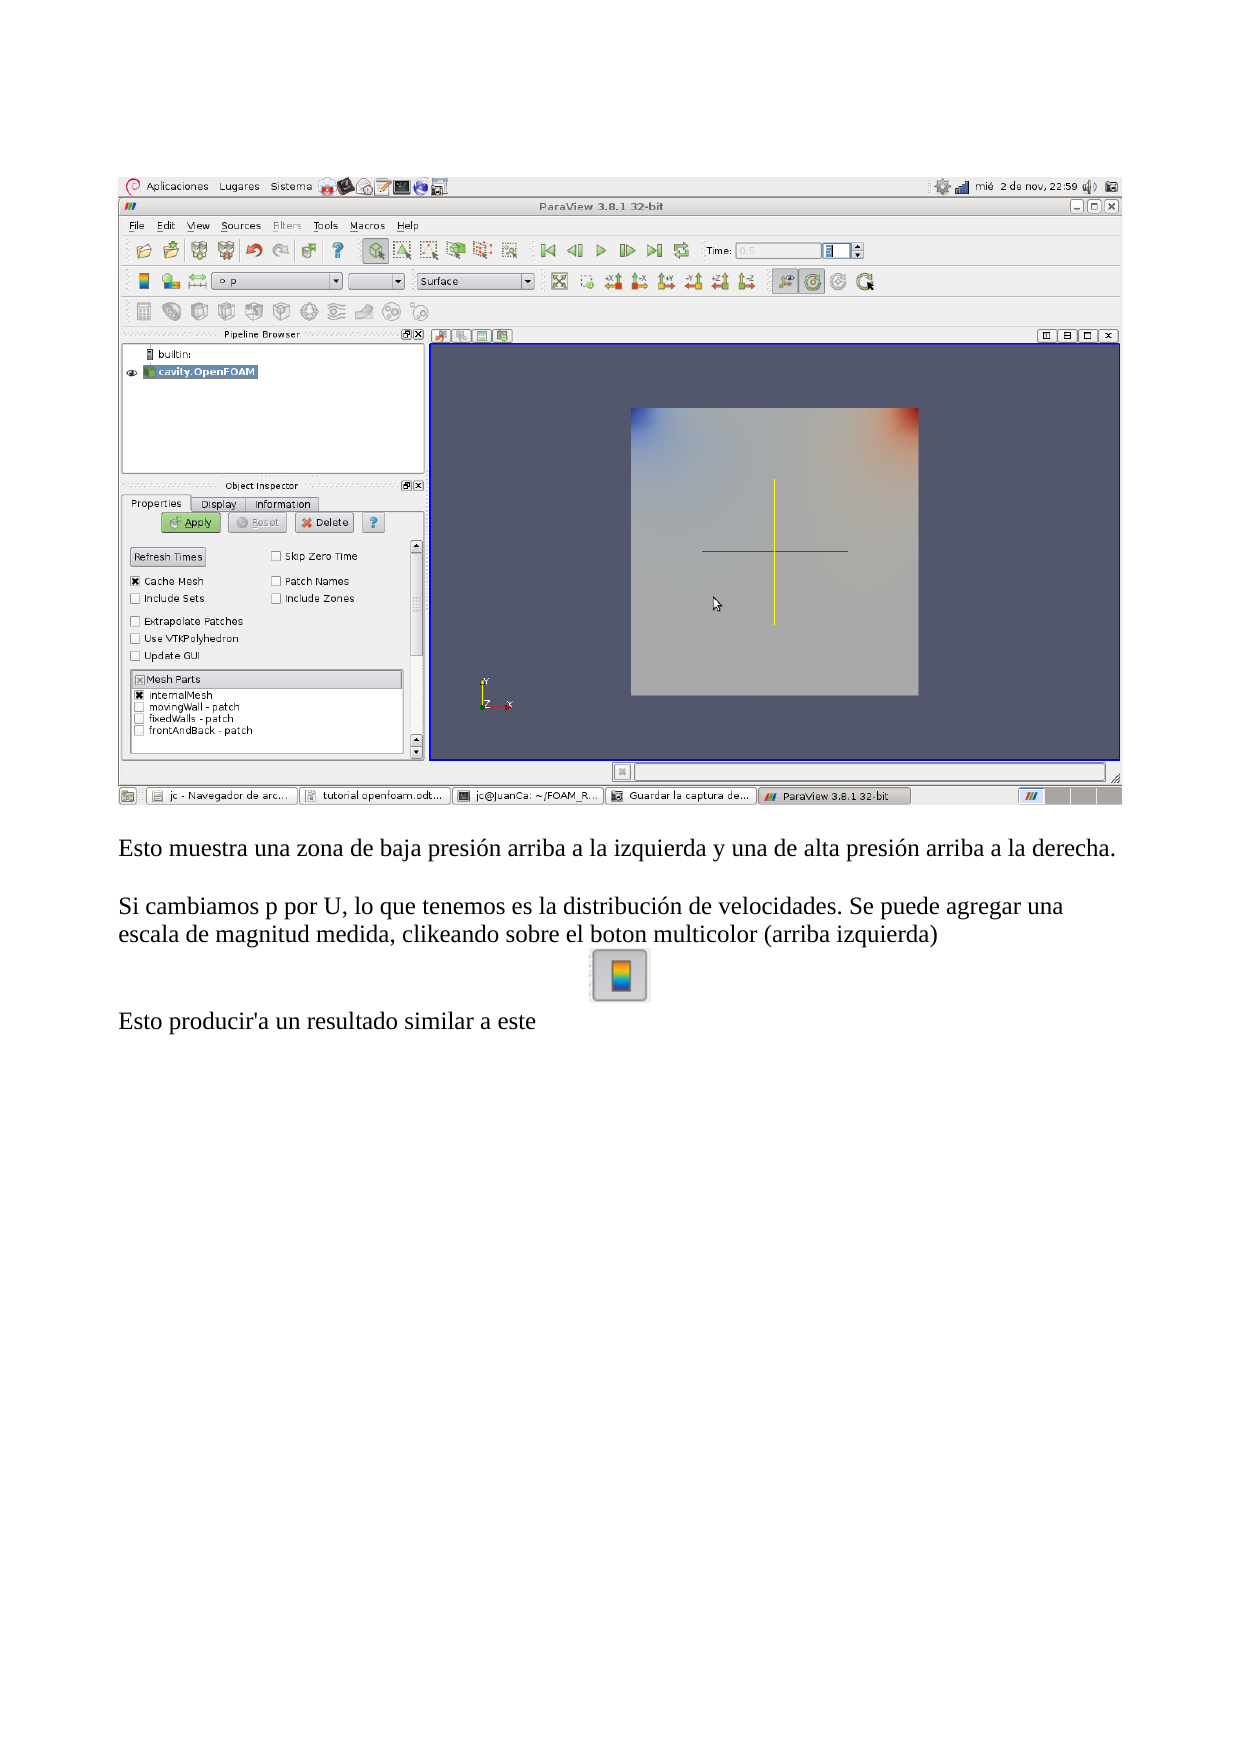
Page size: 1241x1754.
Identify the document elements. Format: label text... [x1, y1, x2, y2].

picture [118, 177, 1123, 805]
text Esto producir'a un resultado similar a este [118, 1006, 1122, 1034]
text Esto muestra una zona de baja presión arriba a la izquierda y una de alta presión arriba a la derecha. [118, 833, 1122, 862]
text Si cambiamos p por U, lo que tenemos es la distribución de velocidades. Se puede agregar una escala de magnitud medida, clikeando sobre el boton multicolor (arriba izquierda) [118, 891, 1122, 948]
picture [588, 948, 652, 1003]
